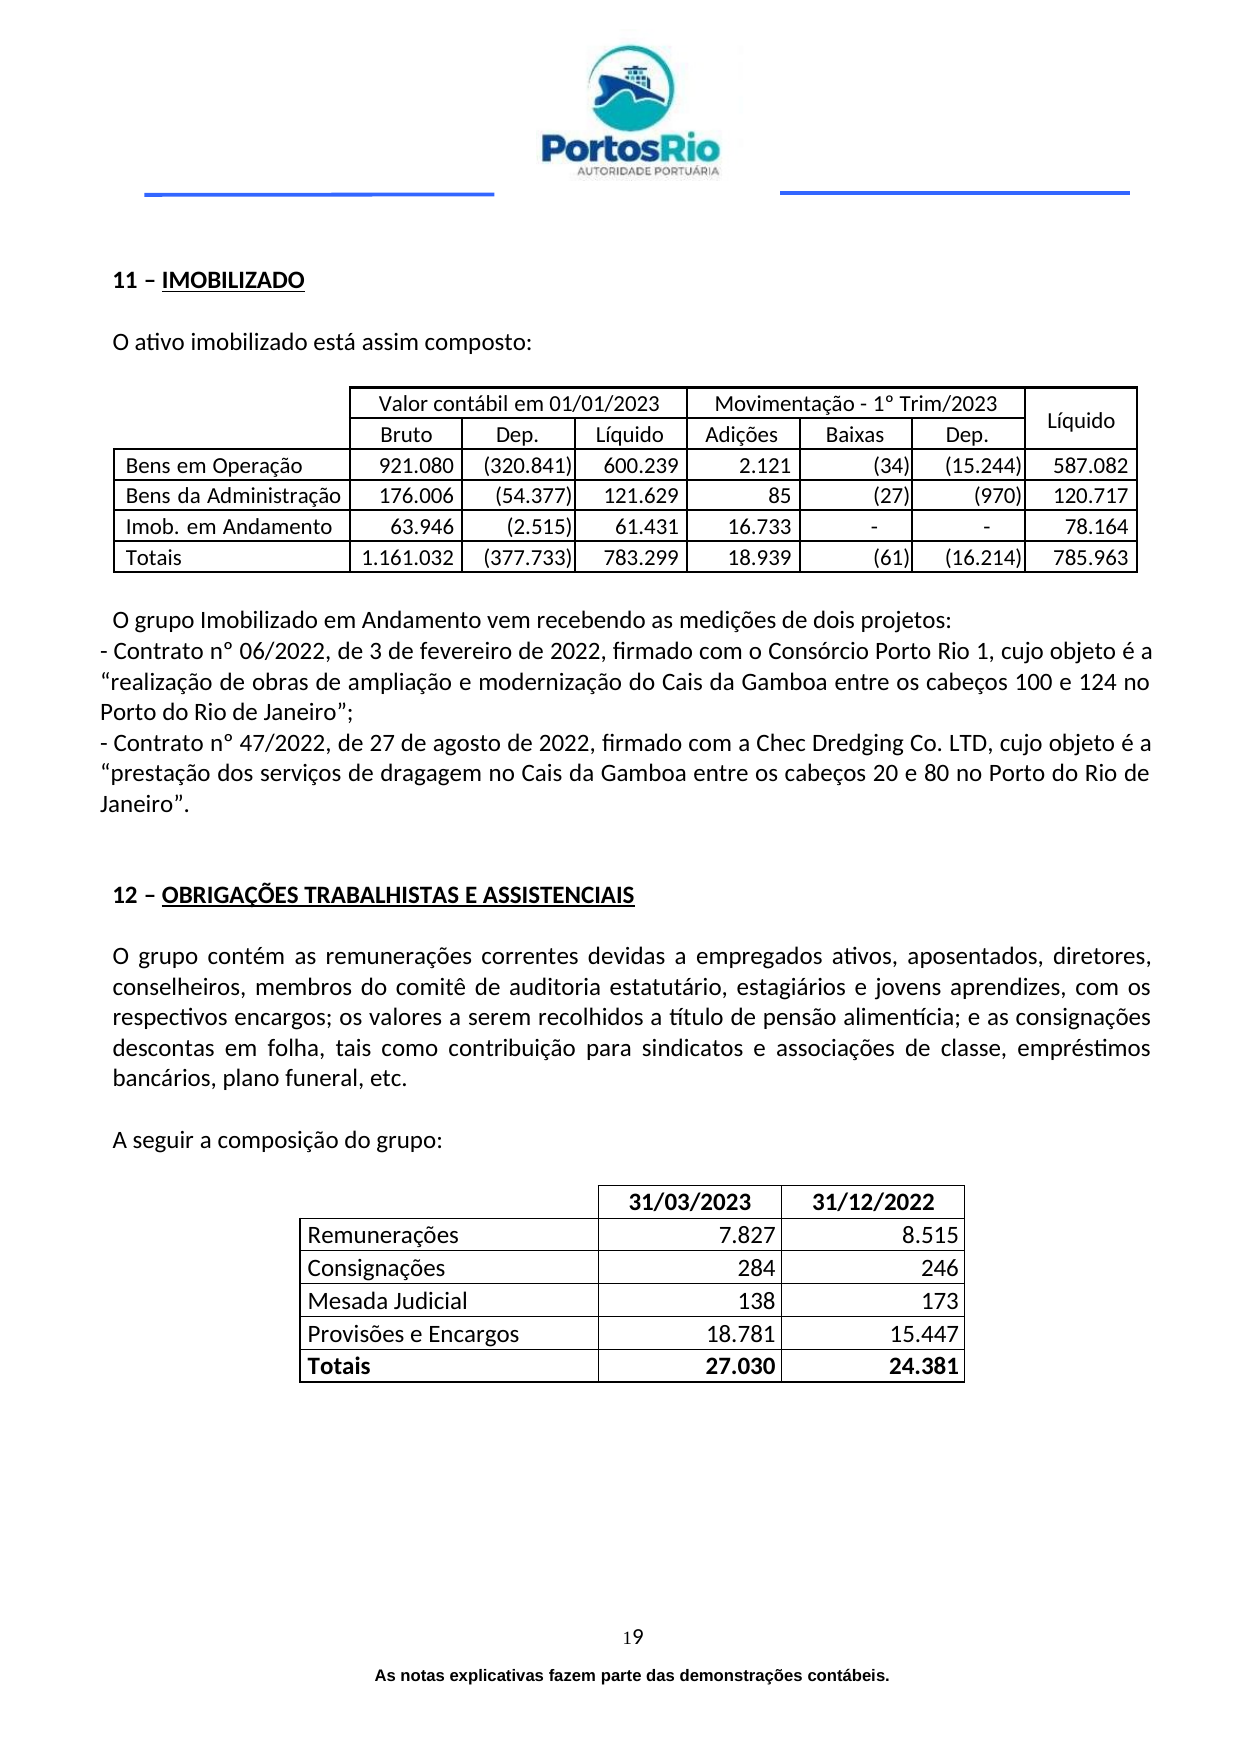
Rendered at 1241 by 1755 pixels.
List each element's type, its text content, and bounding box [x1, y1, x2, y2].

table_cell Remunerações [301, 1219, 598, 1250]
table_cell 120.717 [1026, 481, 1136, 509]
table_cell (54.377) [463, 481, 574, 509]
table_cell (16.214) [913, 542, 1024, 571]
table_cell 24.381 [782, 1350, 964, 1381]
table_cell 921.080 [351, 450, 461, 478]
table_cell Totais [301, 1350, 598, 1381]
table_cell - [801, 511, 911, 540]
table_cell 8.515 [782, 1219, 964, 1250]
table_header Valor contábil em 01/01/2023 [351, 389, 686, 417]
table_header [300, 1185, 598, 1217]
table_cell 16.733 [688, 511, 799, 540]
table_cell 783.299 [576, 542, 686, 571]
subtitle – IMOBILIZADO [112, 265, 1178, 295]
list Contrato nº 06/2022, de 3 de fevereiro de 2022, firmado com o Consórcio Porto Rio 1, cujo objeto é a “realização de obras de ampliação e modernização do Cais da Gamboa entre os cabeços 100 e 124 no Porto do Rio de Janeiro”; [100, 635, 1153, 727]
table_header [114, 386, 349, 448]
table_cell Mesada Judicial [301, 1284, 598, 1316]
table_header 31/12/2022 [782, 1186, 964, 1217]
table_cell 600.239 [576, 450, 686, 478]
table_cell 61.431 [576, 511, 686, 540]
table_cell 246 [782, 1251, 964, 1283]
table_cell 7.827 [599, 1219, 781, 1250]
table_cell 85 [688, 481, 799, 509]
table_cell 121.629 [576, 481, 686, 509]
table_cell Dep. [913, 419, 1024, 448]
table_cell 18.939 [688, 542, 799, 571]
table_cell 78.164 [1026, 511, 1136, 540]
text O grupo contém as remunerações correntes devidas a empregados ativos, aposentados, diretores, conselheiros, membros do comitê de auditoria estatutário, estagiários e jovens aprendizes, com os respectivos encargos; os valores a serem recolhidos a título de pensão alimentícia; e as consignações descontas em folha, tais como contribuição para sindicatos e associações de classe, empréstimos bancários, plano funeral, etc. [112, 941, 1153, 1093]
table_cell Imob. em Andamento [115, 511, 349, 540]
table_cell 587.082 [1026, 450, 1136, 478]
table_cell (34) [801, 450, 911, 478]
table_cell 1.161.032 [351, 542, 461, 571]
table_cell 15.447 [782, 1317, 964, 1349]
table_cell Bruto [351, 419, 461, 448]
table_cell Dep. [463, 419, 574, 448]
table_cell - [913, 511, 1024, 540]
table_cell 176.006 [351, 481, 461, 509]
table_cell 63.946 [351, 511, 461, 540]
table_cell 2.121 [688, 450, 799, 478]
table_cell 27.030 [599, 1350, 781, 1381]
table_cell Bens da Administração [115, 481, 349, 509]
table_cell Consignações [301, 1251, 598, 1283]
table_cell Líquido [576, 419, 686, 448]
table_cell (27) [801, 481, 911, 509]
table_cell (320.841) [463, 450, 574, 478]
text O ativo imobilizado está assim composto: [112, 326, 1178, 356]
table_cell (15.244) [913, 450, 1024, 478]
table_cell 785.963 [1026, 542, 1136, 571]
subtitle – OBRIGAÇÕES TRABALHISTAS E ASSISTENCIAIS [112, 879, 1178, 910]
list Contrato nº 47/2022, de 27 de agosto de 2022, firmado com a Chec Dredging Co. LTD, cujo objeto é a “prestação dos serviços de dragagem no Cais da Gamboa entre os cabeços 20 e 80 no Porto do Rio de Janeiro”. [100, 727, 1153, 818]
table_cell Adições [688, 419, 799, 448]
table_cell 284 [599, 1251, 781, 1283]
table_cell 173 [782, 1284, 964, 1316]
table_cell 138 [599, 1284, 781, 1316]
table_cell (970) [913, 481, 1024, 509]
table_cell (61) [801, 542, 911, 571]
text A seguir a composição do grupo: [112, 1124, 1178, 1154]
table_cell Totais [115, 542, 349, 571]
table_cell (2.515) [463, 511, 574, 540]
table_header Líquido [1026, 389, 1136, 448]
text O grupo Imobilizado em Andamento vem recebendo as medições de dois projetos: [112, 605, 1178, 635]
table_cell (377.733) [463, 542, 574, 571]
table_cell Bens em Operação [115, 450, 349, 478]
table_cell Baixas [801, 419, 911, 448]
table_header Movimentação - 1º Trim/2023 [688, 389, 1024, 417]
table_cell Provisões e Encargos [301, 1317, 598, 1349]
table_header 31/03/2023 [599, 1186, 781, 1217]
table_cell 18.781 [599, 1317, 781, 1349]
